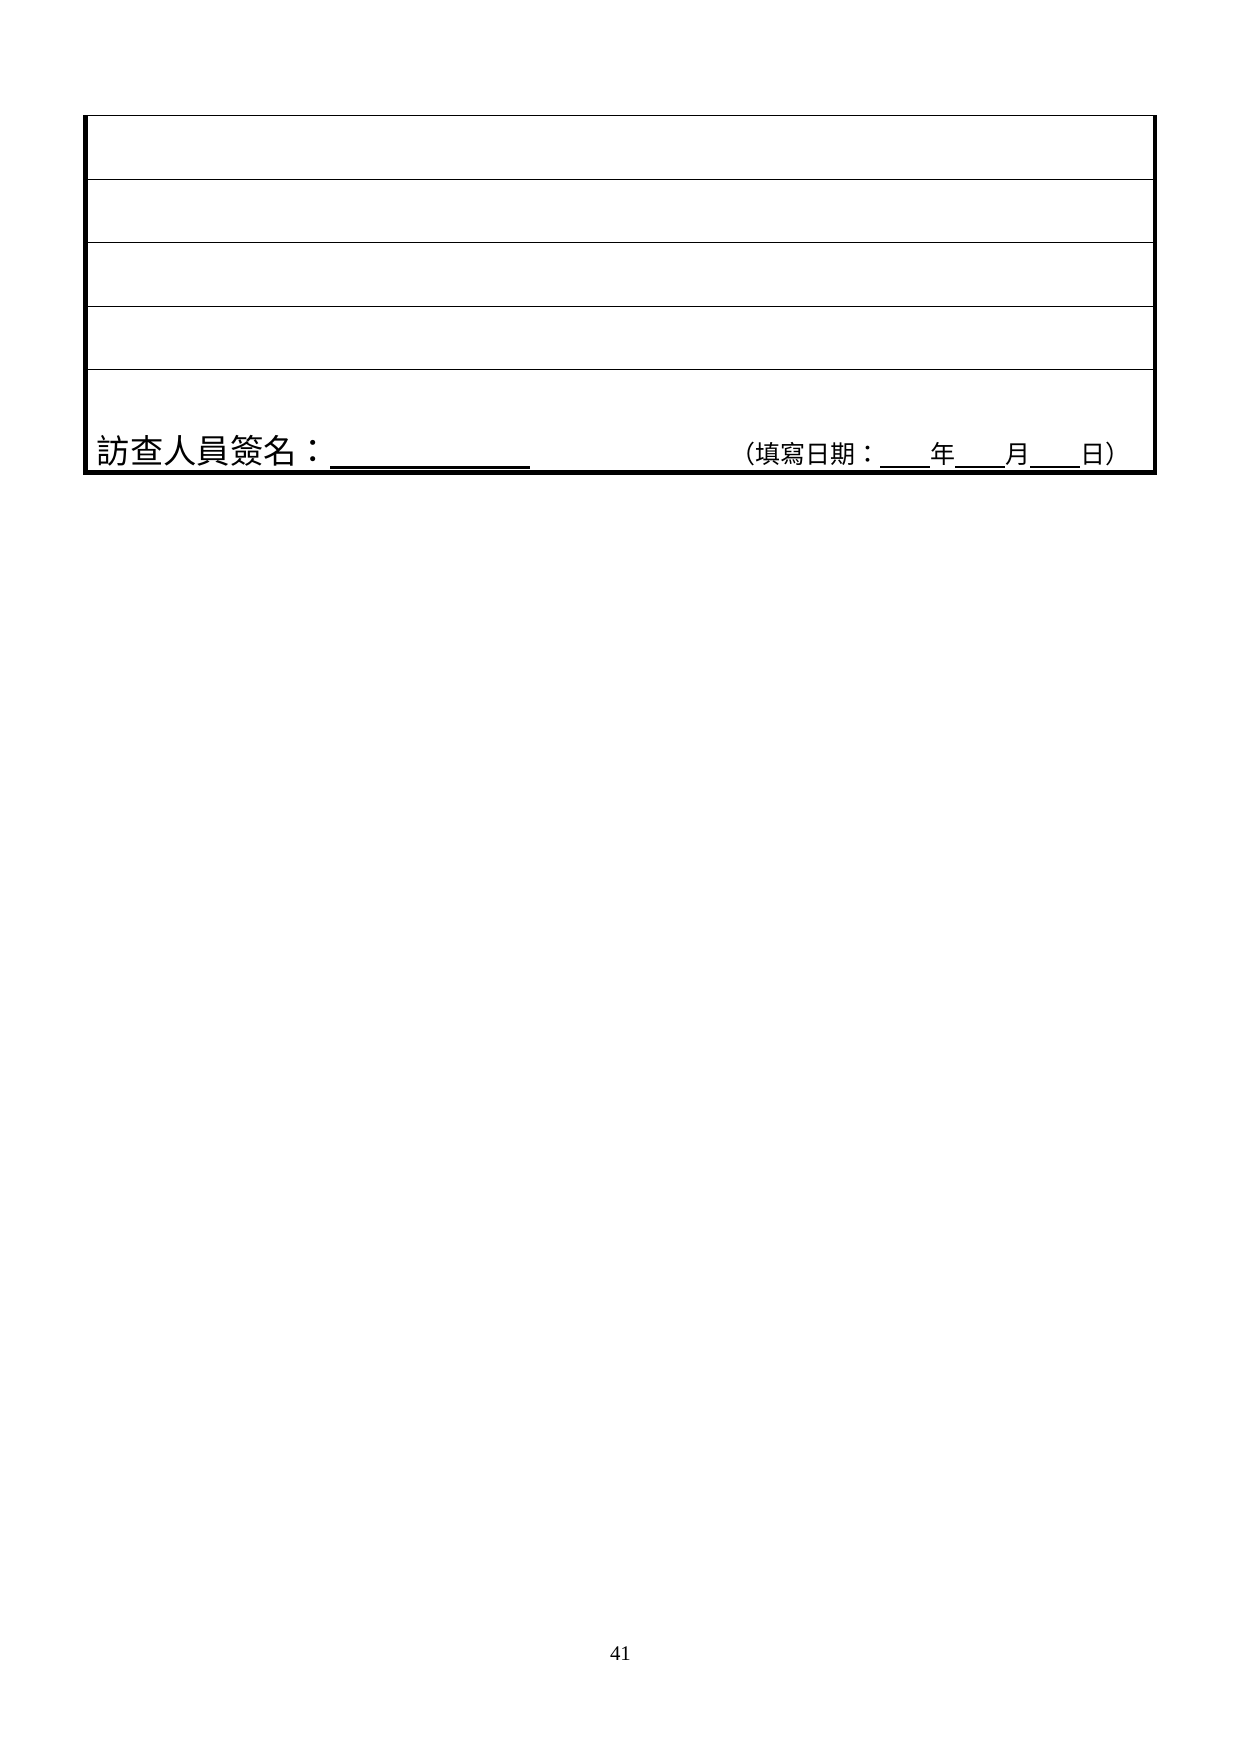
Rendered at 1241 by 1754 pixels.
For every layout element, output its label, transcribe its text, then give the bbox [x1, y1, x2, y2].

table_cell [88, 243, 1153, 306]
table_cell 訪查人員簽名： （填寫日期： 年 月 日） [88, 370, 1153, 470]
table_cell [88, 307, 1153, 369]
table_cell [88, 116, 1153, 178]
table_cell [88, 180, 1153, 242]
